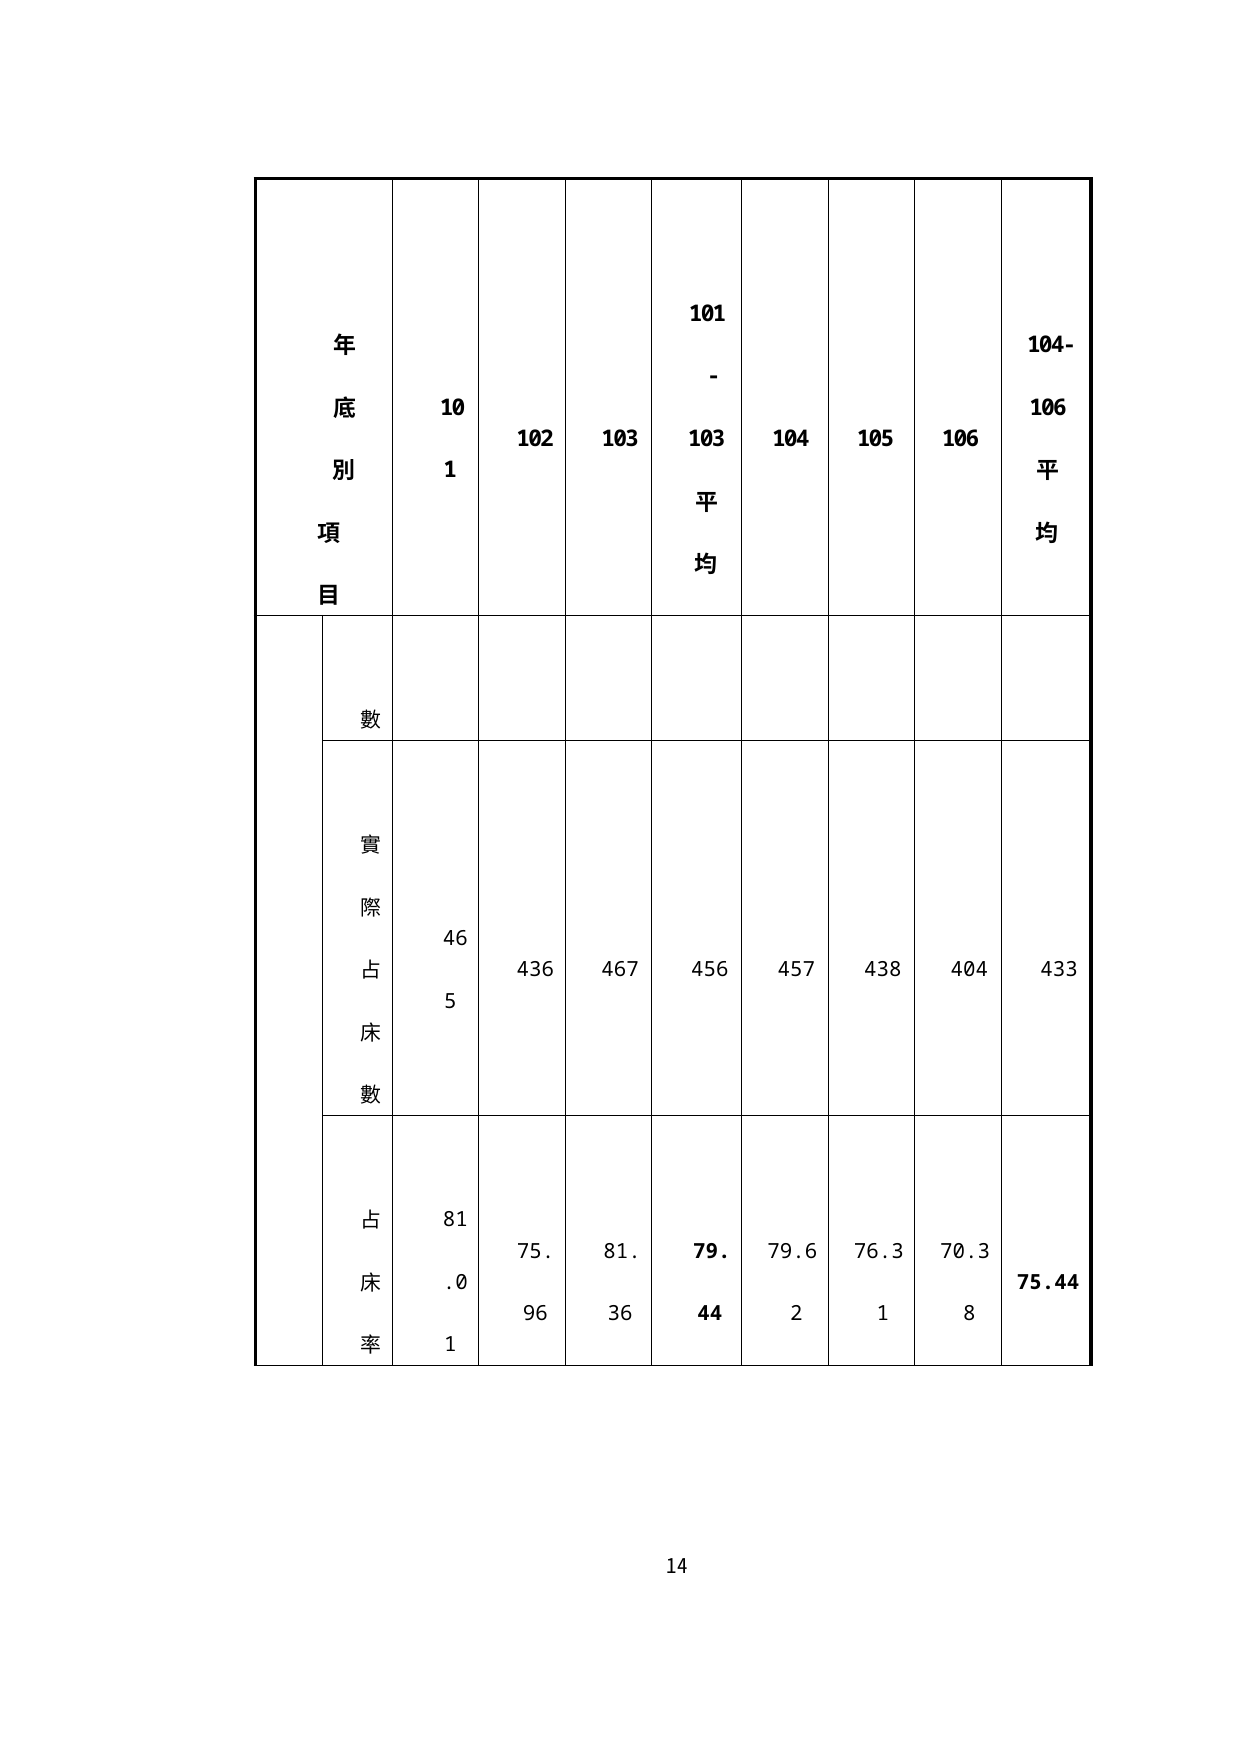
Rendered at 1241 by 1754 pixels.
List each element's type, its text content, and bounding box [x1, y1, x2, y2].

table_cell 75.44 [1002, 1116, 1089, 1365]
table_header 104-106平均 [1002, 180, 1089, 615]
table_cell 438 [829, 741, 914, 1115]
table_cell [915, 616, 1001, 740]
table_cell 81.36 [566, 1116, 651, 1365]
table_cell 新竹 榮家 [257, 616, 322, 1365]
table_cell 實際占床數 [323, 741, 392, 1115]
table_cell 76.31 [829, 1116, 914, 1365]
table_cell 404 [915, 741, 1001, 1115]
table_cell [652, 616, 741, 740]
table_cell 457 [742, 741, 828, 1115]
table_header 105 [829, 180, 914, 615]
table_cell [742, 616, 828, 740]
table_cell 79.62 [742, 1116, 828, 1365]
table_header 101-103平均 [652, 180, 741, 615]
table_cell 467 [566, 741, 651, 1115]
table_cell [479, 616, 565, 740]
table_cell 開設床位數 [323, 616, 392, 740]
table_cell 79.44 [652, 1116, 741, 1365]
table_cell 75.96 [479, 1116, 565, 1365]
table_header 106 [915, 180, 1001, 615]
table_cell 433 [1002, 741, 1089, 1115]
table_header 102 [479, 180, 565, 615]
table_header 年底別 項目 [257, 180, 392, 615]
table_header 104 [742, 180, 828, 615]
table_cell 占床率 [323, 1116, 392, 1365]
table_header 103 [566, 180, 651, 615]
table_cell [566, 616, 651, 740]
table_cell 70.38 [915, 1116, 1001, 1365]
table_cell [393, 616, 478, 740]
table_cell 456 [652, 741, 741, 1115]
table_header 101 [393, 180, 478, 615]
table_cell [829, 616, 914, 740]
table_cell 81.01 [393, 1116, 478, 1365]
table_cell 436 [479, 741, 565, 1115]
table_cell [1002, 616, 1089, 740]
table_cell 465 [393, 741, 478, 1115]
